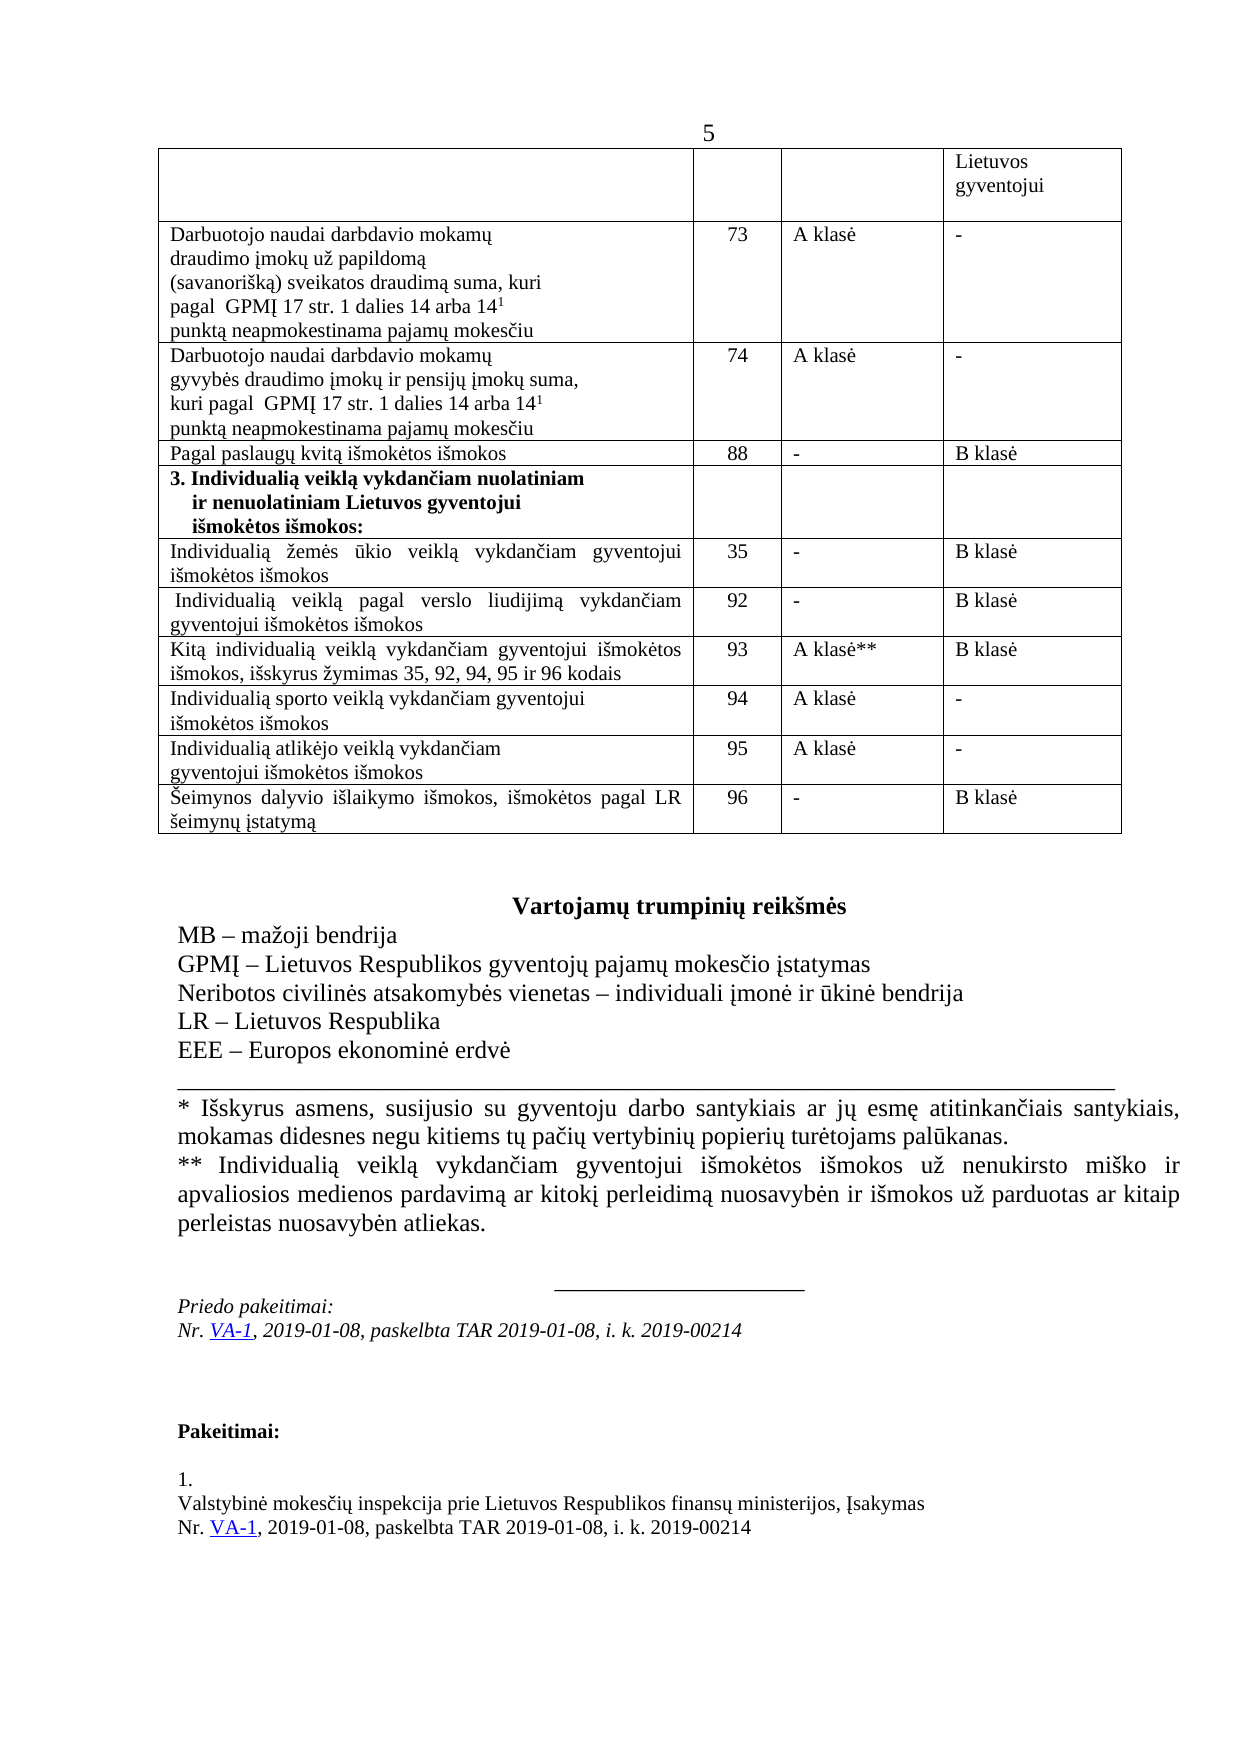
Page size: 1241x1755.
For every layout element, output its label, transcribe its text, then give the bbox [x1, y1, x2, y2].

table_cell B klasė [944, 588, 1121, 636]
table_cell Individualią žemės ūkio veiklą vykdančiam gyventojui išmokėtos išmokos [159, 539, 693, 587]
table_cell B klasė [944, 637, 1121, 685]
table_cell 73 [694, 222, 781, 342]
table_cell - [782, 539, 943, 587]
table_cell 94 [694, 686, 781, 734]
table_cell - [944, 343, 1121, 439]
table_cell Šeimynos dalyvio išlaikymo išmokos, išmokėtos pagal LR šeimynų įstatymą [159, 785, 693, 833]
table_cell [944, 466, 1121, 538]
table_cell - [944, 686, 1121, 734]
text Vartojamų trumpinių reikšmės [177, 891, 1181, 920]
text Nr. VA-1, 2019-01-08, paskelbta TAR 2019-01-08, i. k. 2019-00214 [177, 1515, 1181, 1539]
text ___________________________________________________________________________ [177, 1064, 1181, 1093]
table_cell - [944, 222, 1121, 342]
table_cell B klasė [944, 441, 1121, 464]
table_cell 96 [694, 785, 781, 833]
text * Išskyrus asmens, susijusio su gyventoju darbo santykiais ar jų esmę atitinkančiais santykiais, mokamas didesnes negu kitiems tų pačių vertybinių popierių turėtojams palūkanas. [177, 1093, 1181, 1150]
table_cell A klasė [782, 736, 943, 784]
table_cell Lietuvos gyventojui [944, 149, 1121, 221]
text EEE – Europos ekonominė erdvė [177, 1035, 1181, 1064]
text Pakeitimai: [177, 1419, 1181, 1443]
text Nr. VA-1, 2019-01-08, paskelbta TAR 2019-01-08, i. k. 2019-00214 [177, 1318, 1181, 1342]
table_cell [694, 466, 781, 538]
table_cell Individualią atlikėjo veiklą vykdančiam gyventojui išmokėtos išmokos [159, 736, 693, 784]
text 1. [177, 1467, 1181, 1491]
table_cell B klasė [944, 539, 1121, 587]
table_cell B klasė [944, 785, 1121, 833]
table_cell [782, 466, 943, 538]
table_cell [782, 149, 943, 221]
table_cell Darbuotojo naudai darbdavio mokamų draudimo įmokų už papildomą (savanorišką) sveikatos draudimą suma, kuri pagal GPMĮ 17 str. 1 dalies 14 arba 141 punktą neapmokestinama pajamų mokesčiu [159, 222, 693, 342]
table_cell 74 [694, 343, 781, 439]
text ** Individualią veiklą vykdančiam gyventojui išmokėtos išmokos už nenukirsto miško ir apvaliosios medienos pardavimą ar kitokį perleidimą nuosavybėn ir išmokos už parduotas ar kitaip perleistas nuosavybėn atliekas. [177, 1150, 1181, 1236]
table_cell A klasė [782, 343, 943, 439]
table_cell - [782, 588, 943, 636]
table_cell - [944, 736, 1121, 784]
text MB – mažoji bendrija [177, 920, 1181, 949]
table_cell 35 [694, 539, 781, 587]
table_cell - [782, 785, 943, 833]
table_cell 95 [694, 736, 781, 784]
table_cell 93 [694, 637, 781, 685]
text Neribotos civilinės atsakomybės vienetas – individuali įmonė ir ūkinė bendrija [177, 978, 1181, 1006]
table_cell Individualią sporto veiklą vykdančiam gyventojui išmokėtos išmokos [159, 686, 693, 734]
table_cell - [782, 441, 943, 464]
table_cell A klasė [782, 222, 943, 342]
table_cell Darbuotojo naudai darbdavio mokamų gyvybės draudimo įmokų ir pensijų įmokų suma, kuri pagal GPMĮ 17 str. 1 dalies 14 arba 141 punktą neapmokestinama pajamų mokesčiu [159, 343, 693, 439]
table_cell [694, 149, 781, 221]
table_cell Pagal paslaugų kvitą išmokėtos išmokos [159, 441, 693, 464]
table_cell A klasė [782, 686, 943, 734]
table_cell A klasė** [782, 637, 943, 685]
text GPMĮ – Lietuvos Respublikos gyventojų pajamų mokesčio įstatymas [177, 949, 1181, 978]
table_cell Individualią veiklą pagal verslo liudijimą vykdančiam gyventojui išmokėtos išmokos [159, 588, 693, 636]
text LR – Lietuvos Respublika [177, 1006, 1181, 1035]
table_cell 3. Individualią veiklą vykdančiam nuolatiniam ir nenuolatiniam Lietuvos gyventojui išmokėtos išmokos: [159, 466, 693, 538]
table_cell Kitą individualią veiklą vykdančiam gyventojui išmokėtos išmokos, išskyrus žymimas 35, 92, 94, 95 ir 96 kodais [159, 637, 693, 685]
table_cell [159, 149, 693, 221]
text Valstybinė mokesčių inspekcija prie Lietuvos Respublikos finansų ministerijos, Įsakymas [177, 1491, 1181, 1515]
text ____________________ [177, 1265, 1181, 1294]
table_cell 92 [694, 588, 781, 636]
text Priedo pakeitimai: [177, 1294, 1181, 1318]
table_cell 88 [694, 441, 781, 464]
